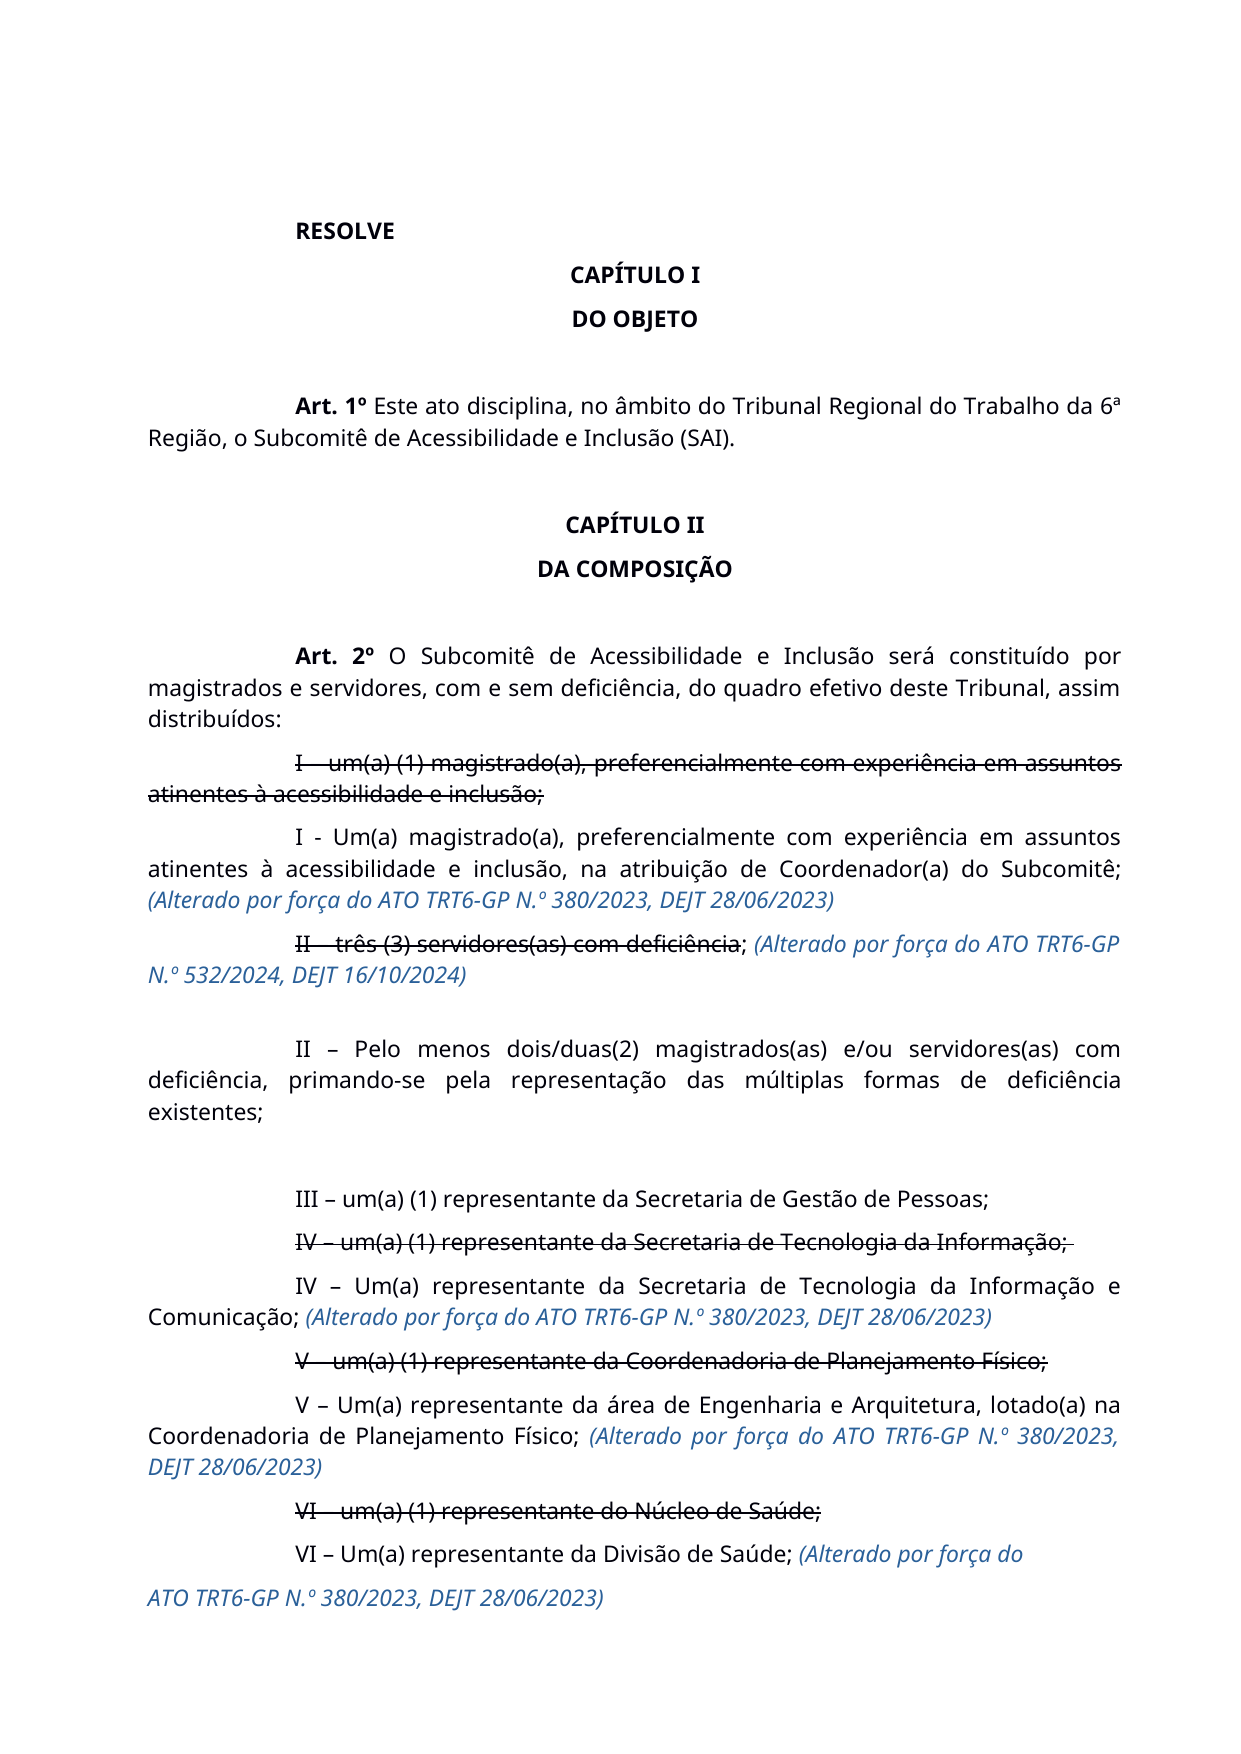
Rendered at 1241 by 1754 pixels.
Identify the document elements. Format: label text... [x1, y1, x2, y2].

text CAPÍTULO II [148, 509, 1122, 540]
text I – um(a) (1) magistrado(a), preferencialmente com experiência em assuntos atinentes à acessibilidade e inclusão; [148, 746, 1122, 809]
text VI – um(a) (1) representante do Núcleo de Saúde; [148, 1495, 1122, 1526]
text V – um(a) (1) representante da Coordenadoria de Planejamento Físico; [148, 1345, 1122, 1376]
text V – Um(a) representante da área de Engenharia e Arquitetura, lotado(a) na Coordenadoria de Planejamento Físico; (Alterado por força do ATO TRT6-GP N.º 380/2023, DEJT 28/06/2023) [148, 1388, 1122, 1482]
text III – um(a) (1) representante da Secretaria de Gestão de Pessoas; [148, 1183, 1122, 1214]
text II – três (3) servidores(as) com deficiência; (Alterado por força do ATO TRT6-GP N.º 532/2024, DEJT 16/10/2024) [148, 927, 1122, 990]
text ATO TRT6-GP N.º 380/2023, DEJT 28/06/2023) [148, 1582, 1122, 1613]
text RESOLVE [148, 215, 1122, 247]
text DO OBJETO [148, 303, 1122, 334]
text DA COMPOSIÇÃO [148, 553, 1122, 584]
text IV – um(a) (1) representante da Secretaria de Tecnologia da Informação; [148, 1226, 1122, 1258]
text CAPÍTULO I [148, 259, 1122, 290]
text I - Um(a) magistrado(a), preferencialmente com experiência em assuntos atinentes à acessibilidade e inclusão, na atribuição de Coordenador(a) do Subcomitê; (Alterado por força do ATO TRT6-GP N.º 380/2023, DEJT 28/06/2023) [148, 821, 1122, 915]
text IV – Um(a) representante da Secretaria de Tecnologia da Informação e Comunicação; (Alterado por força do ATO TRT6-GP N.º 380/2023, DEJT 28/06/2023) [148, 1270, 1122, 1332]
text Art. 1º Este ato disciplina, no âmbito do Tribunal Regional do Trabalho da 6ª Região, o Subcomitê de Acessibilidade e Inclusão (SAI). [148, 390, 1122, 453]
text II – Pelo menos dois/duas(2) magistrados(as) e/ou servidores(as) com deficiência, primando-se pela representação das múltiplas formas de deficiência existentes; [148, 1033, 1122, 1127]
text Art. 2º O Subcomitê de Acessibilidade e Inclusão será constituído por magistrados e servidores, com e sem deficiência, do quadro efetivo deste Tribunal, assim distribuídos: [148, 640, 1122, 734]
text VI – Um(a) representante da Divisão de Saúde; (Alterado por força do [148, 1538, 1122, 1569]
